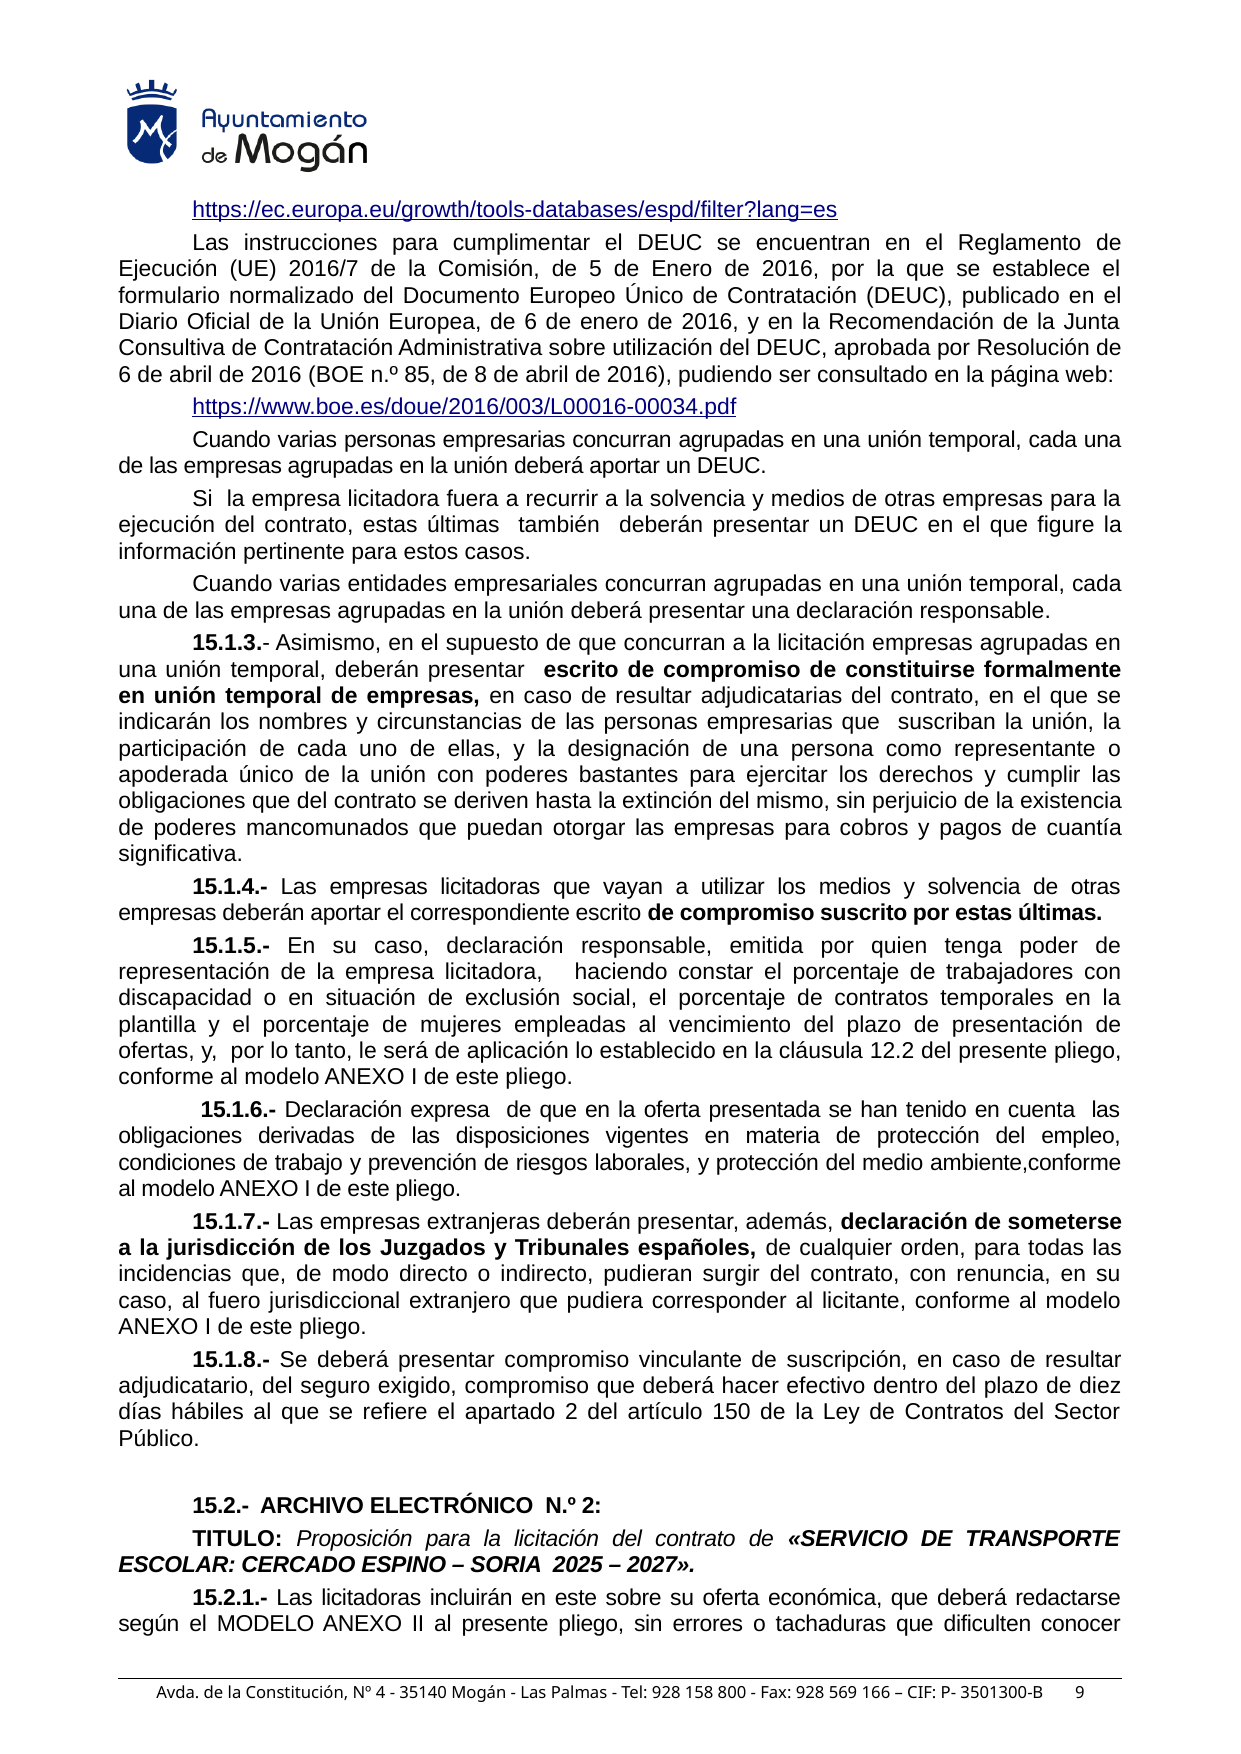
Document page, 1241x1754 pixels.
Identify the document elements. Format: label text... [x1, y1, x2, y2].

text 15.1.6.- Declaración expresa de que en la oferta presentada se han tenido en cuenta las obligaciones derivadas de las disposiciones vigentes en materia de protección del empleo, condiciones de trabajo y prevención de riesgos laborales, y protección del medio ambiente,conforme al modelo ANEXO I de este pliego. [118, 1096, 1122, 1201]
text https://ec.europa.eu/growth/tools-databases/espd/filter?lang=es [118, 196, 1122, 223]
text 15.1.4.- Las empresas licitadoras que vayan a utilizar los medios y solvencia de otras empresas deberán aportar el correspondiente escrito de compromiso suscrito por estas últimas. [118, 873, 1122, 925]
text 15.1.3.- Asimismo, en el supuesto de que concurran a la licitación empresas agrupadas en una unión temporal, deberán presentar escrito de compromiso de constituirse formalmente en unión temporal de empresas, en caso de resultar adjudicatarias del contrato, en el que se indicarán los nombres y circunstancias de las personas empresarias que suscriban la unión, la participación de cada uno de ellas, y la designación de una persona como representante o apoderada único de la unión con poderes bastantes para ejercitar los derechos y cumplir las obligaciones que del contrato se deriven hasta la extinción del mismo, sin perjuicio de la existencia de poderes mancomunados que puedan otorgar las empresas para cobros y pagos de cuantía significativa. [118, 629, 1122, 866]
text 15.1.5.- En su caso, declaración responsable, emitida por quien tenga poder de representación de la empresa licitadora, haciendo constar el porcentaje de trabajadores con discapacidad o en situación de exclusión social, el porcentaje de contratos temporales en la plantilla y el porcentaje de mujeres empleadas al vencimiento del plazo de presentación de ofertas, y, por lo tanto, le será de aplicación lo establecido en la cláusula 12.2 del presente pliego, conforme al modelo ANEXO I de este pliego. [118, 932, 1122, 1090]
text Cuando varias entidades empresariales concurran agrupadas en una unión temporal, cada una de las empresas agrupadas en la unión deberá presentar una declaración responsable. [118, 570, 1122, 623]
text https://www.boe.es/doue/2016/003/L00016-00034.pdf [118, 393, 1122, 420]
text 15.1.8.- Se deberá presentar compromiso vinculante de suscripción, en caso de resultar adjudicatario, del seguro exigido, compromiso que deberá hacer efectivo dentro del plazo de diez días hábiles al que se refiere el apartado 2 del artículo 150 de la Ley de Contratos del Sector Público. [118, 1346, 1122, 1451]
text Las instrucciones para cumplimentar el DEUC se encuentran en el Reglamento de Ejecución (UE) 2016/7 de la Comisión, de 5 de Enero de 2016, por la que se establece el formulario normalizado del Documento Europeo Único de Contratación (DEUC), publicado en el Diario Oficial de la Unión Europea, de 6 de enero de 2016, y en la Recomendación de la Junta Consultiva de Contratación Administrativa sobre utilización del DEUC, aprobada por Resolución de 6 de abril de 2016 (BOE n.º 85, de 8 de abril de 2016), pudiendo ser consultado en la página web: [118, 229, 1122, 387]
text Si la empresa licitadora fuera a recurrir a la solvencia y medios de otras empresas para la ejecución del contrato, estas últimas también deberán presentar un DEUC en el que figure la información pertinente para estos casos. [118, 485, 1122, 564]
text Cuando varias personas empresarias concurran agrupadas en una unión temporal, cada una de las empresas agrupadas en la unión deberá aportar un DEUC. [118, 426, 1122, 479]
text 15.2.1.- Las licitadoras incluirán en este sobre su oferta económica, que deberá redactarse según el MODELO ANEXO II al presente pliego, sin errores o tachaduras que dificulten conocer [118, 1584, 1122, 1637]
text 15.1.7.- Las empresas extranjeras deberán presentar, además, declaración de someterse a la jurisdicción de los Juzgados y Tribunales españoles, de cualquier orden, para todas las incidencias que, de modo directo o indirecto, pudieran surgir del contrato, con renuncia, en su caso, al fuero jurisdiccional extranjero que pudiera corresponder al licitante, conforme al modelo ANEXO I de este pliego. [118, 1208, 1122, 1339]
picture [111, 58, 385, 190]
text TITULO: Proposición para la licitación del contrato de «SERVICIO DE TRANSPORTE ESCOLAR: CERCADO ESPINO – SORIA 2025 – 2027». [118, 1525, 1122, 1578]
text 15.2.- ARCHIVO ELECTRÓNICO N.º 2: [118, 1492, 1122, 1519]
